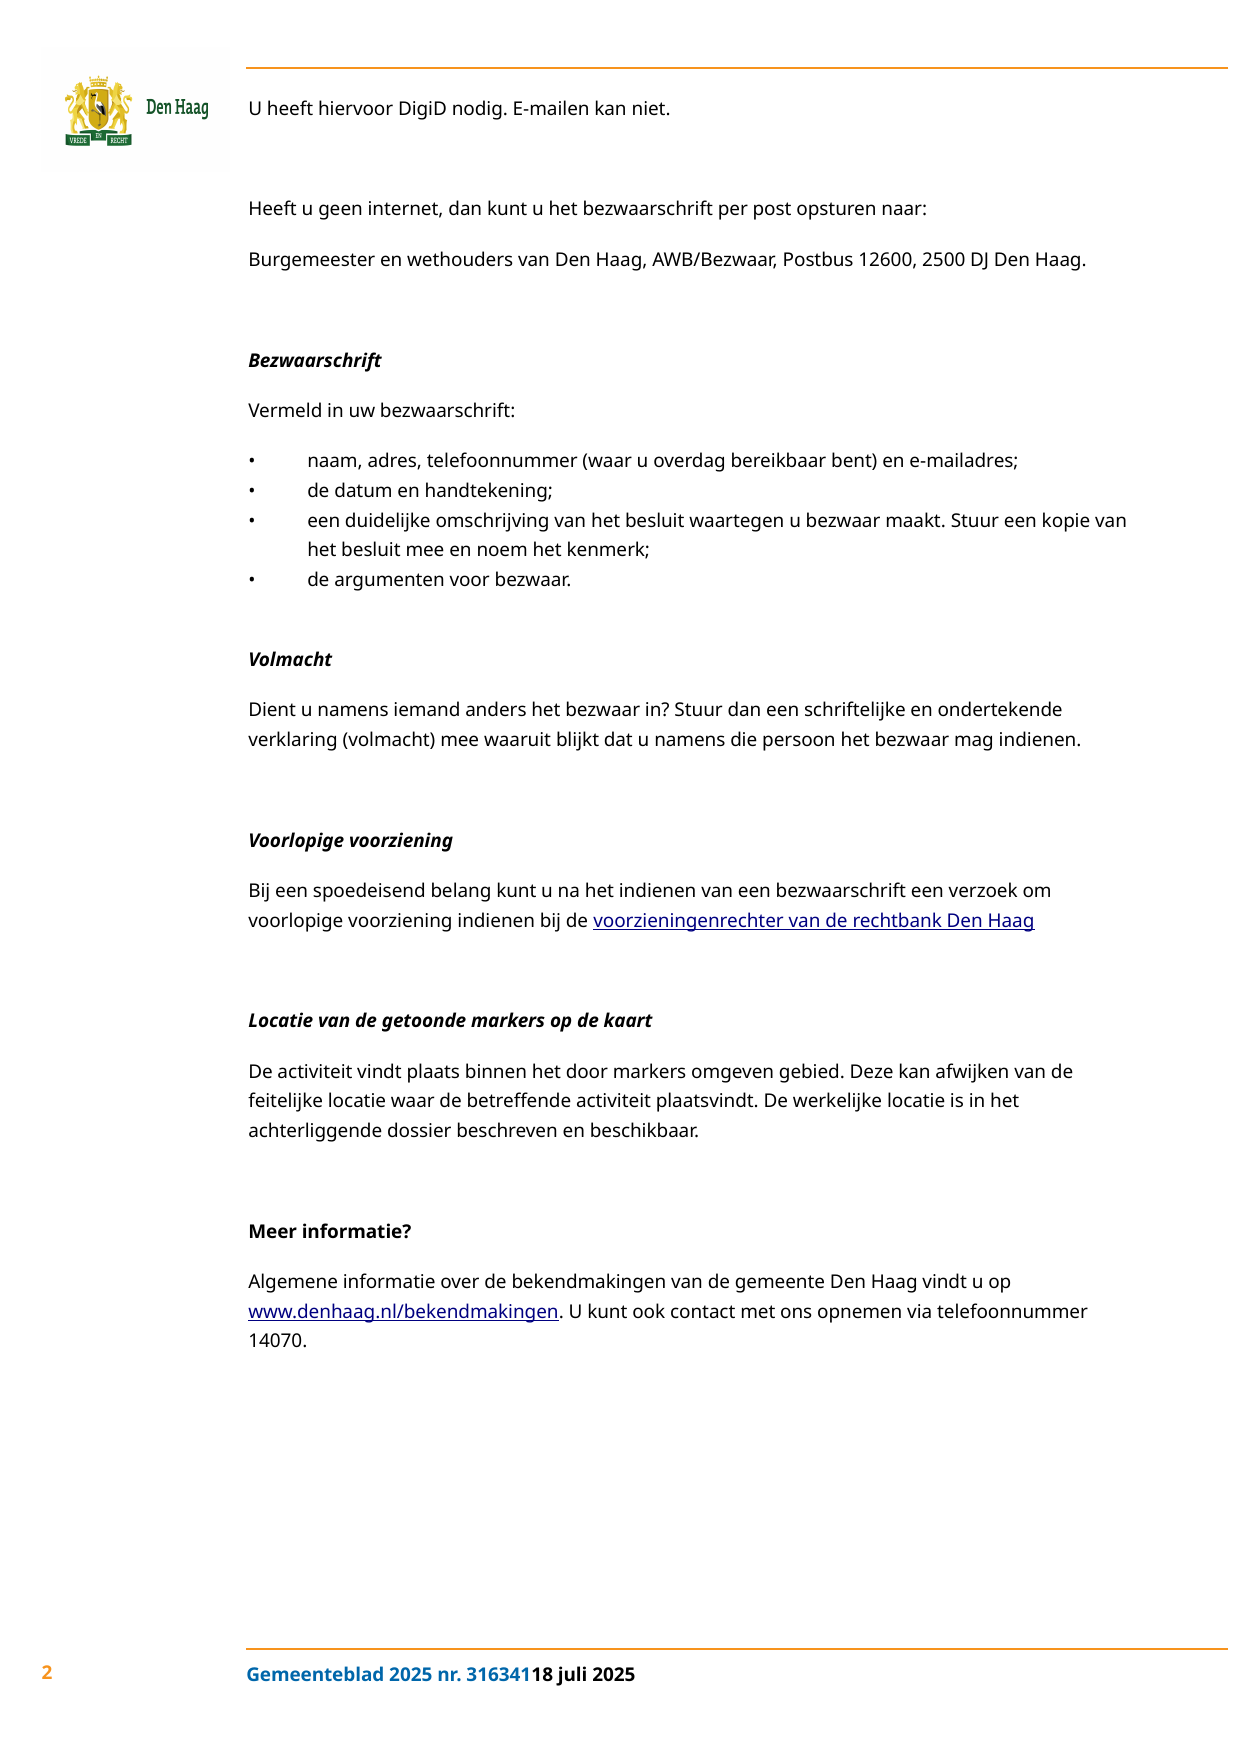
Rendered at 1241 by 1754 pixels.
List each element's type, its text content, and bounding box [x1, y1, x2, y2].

text Volmacht [248, 646, 1152, 672]
text U heeft hiervoor DigiD nodig. E-mailen kan niet. [248, 95, 1152, 121]
text Burgemeester en wethouders van Den Haag, AWB/Bezwaar, Postbus 12600, 2500 DJ Den Haag. [248, 246, 1152, 272]
text Locatie van de getoonde markers op de kaart [248, 1008, 1152, 1033]
list de argumenten voor bezwaar. [248, 566, 1152, 592]
text Voorlopige voorziening [248, 827, 1152, 853]
list de datum en handtekening; [248, 477, 1152, 503]
text De activiteit vindt plaats binnen het door markers omgeven gebied. Deze kan afwijken van de feitelijke locatie waar de betreffende activiteit plaatsvindt. De werkelijke locatie is in het achterliggende dossier beschreven en beschikbaar. [248, 1058, 1152, 1143]
text Heeft u geen internet, dan kunt u het bezwaarschrift per post opsturen naar: [248, 196, 1152, 221]
text Dient u namens iemand anders het bezwaar in? Stuur dan een schriftelijke en ondertekende verklaring (volmacht) mee waaruit blijkt dat u namens die persoon het bezwaar mag indienen. [248, 696, 1152, 752]
text Meer informatie? [248, 1218, 1152, 1244]
text Bij een spoedeisend belang kunt u na het indienen van een bezwaarschrift een verzoek om voorlopige voorziening indienen bij de voorzieningenrechter van de rechtbank Den Haag [248, 877, 1152, 933]
list naam, adres, telefoonnummer (waar u overdag bereikbaar bent) en e-mailadres; [248, 448, 1152, 473]
text Vermeld in uw bezwaarschrift: [248, 397, 1152, 423]
text Bezwaarschrift [248, 347, 1152, 373]
text Algemene informatie over de bekendmakingen van de gemeente Den Haag vindt u op www.denhaag.nl/bekendmakingen. U kunt ook contact met ons opnemen via telefoonnummer 14070. [248, 1268, 1152, 1353]
list een duidelijke omschrijving van het besluit waartegen u bezwaar maakt. Stuur een kopie van het besluit mee en noem het kenmerk; [248, 507, 1152, 562]
picture [41, 47, 231, 172]
